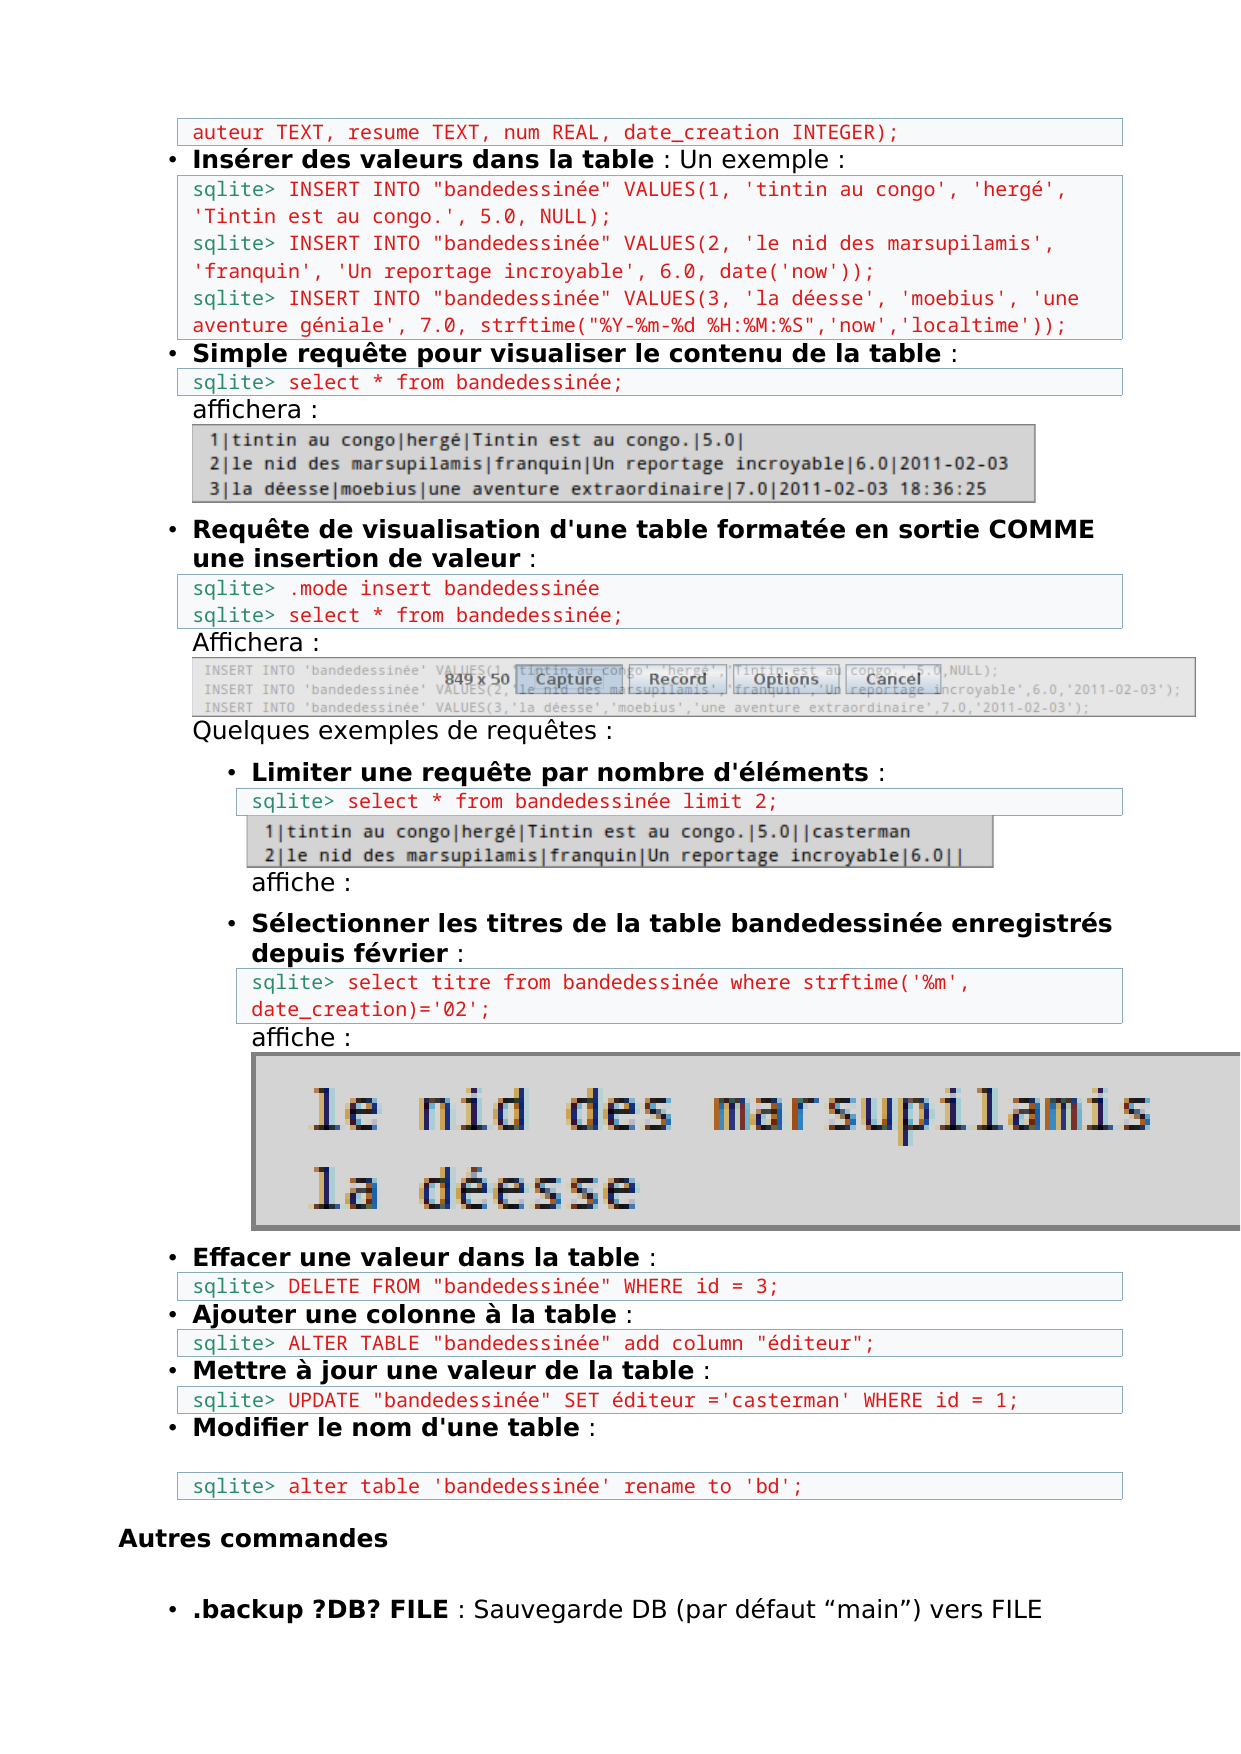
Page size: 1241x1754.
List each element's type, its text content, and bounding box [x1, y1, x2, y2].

list sqlite> select * from bandedessinée; [178, 369, 1122, 395]
list sqlite> DELETE FROM "bandedessinée" WHERE id = 3; [178, 1273, 1122, 1300]
picture [192, 424, 1036, 503]
list sqlite> select titre from bandedessinée where strftime('%m', date_creation)='02'; [237, 969, 1122, 1023]
picture [246, 815, 994, 868]
list .backup ?DB? FILE : Sauvegarde DB (par défaut “main”) vers FILE [177, 1595, 1122, 1624]
list Ajouter une colonne à la table : [177, 1301, 1122, 1329]
subtitle Autres commandes [118, 1524, 1122, 1553]
list Simple requête pour visualiser le contenu de la table : [177, 340, 1122, 368]
list affichera : [177, 396, 1122, 503]
list Mettre à jour une valeur de la table : [177, 1357, 1122, 1386]
list Effacer une valeur dans la table : [177, 1243, 1122, 1272]
list sqlite> UPDATE "bandedessinée" SET éditeur ='casterman' WHERE id = 1; [178, 1387, 1122, 1413]
list Insérer des valeurs dans la table : Un exemple : [177, 146, 1122, 175]
list affiche : [236, 1024, 1122, 1231]
list sqlite> alter table 'bandedessinée' rename to 'bd'; [178, 1473, 1122, 1499]
list auteur TEXT, resume TEXT, num REAL, date_creation INTEGER); [178, 119, 1122, 145]
picture [192, 657, 1196, 717]
list sqlite> .mode insert bandedessinée sqlite> select * from bandedessinée; [178, 575, 1122, 628]
list affiche : [236, 816, 1122, 897]
list Affichera :Quelques exemples de requêtes : [177, 629, 1122, 746]
list Modifier le nom d'une table : [177, 1414, 1122, 1442]
list sqlite> select * from bandedessinée limit 2; [237, 789, 1122, 815]
list sqlite> INSERT INTO "bandedessinée" VALUES(1, 'tintin au congo', 'hergé', 'Tintin est au congo.', 5.0, NULL); sqlite> INSERT INTO "bandedessinée" VALUES(2, 'le nid des marsupilamis', 'franquin', 'Un reportage incroyable', 6.0, date('now')); sqlite> INSERT INTO "bandedessinée" VALUES(3, 'la déesse', 'moebius', 'une aventure géniale', 7.0, strftime("%Y-%m-%d %H:%M:%S",'now','localtime')); [178, 176, 1122, 339]
list Sélectionner les titres de la table bandedessinée enregistrés depuis février : [236, 910, 1122, 968]
list Limiter une requête par nombre d'éléments : [236, 758, 1122, 787]
list sqlite> ALTER TABLE "bandedessinée" add column "éditeur"; [178, 1330, 1122, 1356]
picture [251, 1052, 1241, 1231]
list Requête de visualisation d'une table formatée en sortie COMME une insertion de valeur : [177, 515, 1122, 573]
